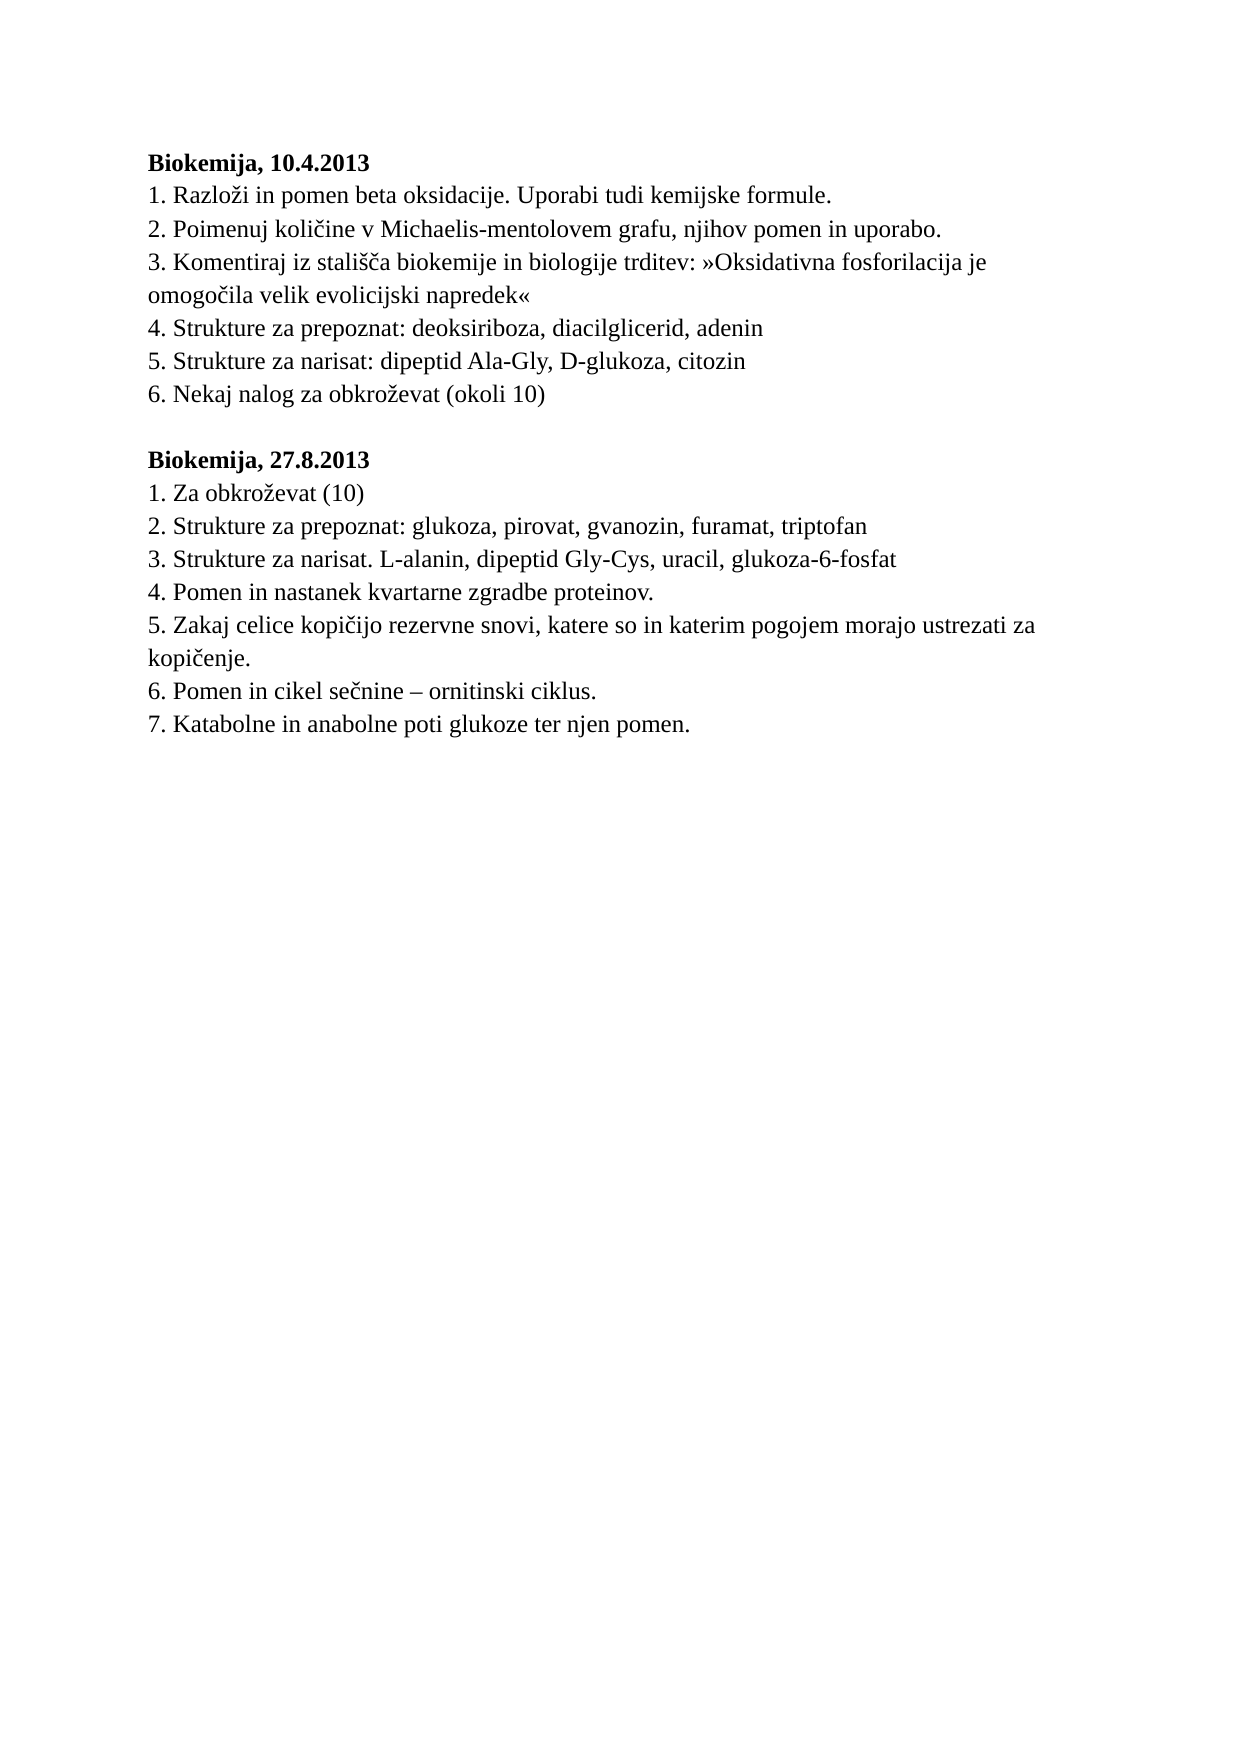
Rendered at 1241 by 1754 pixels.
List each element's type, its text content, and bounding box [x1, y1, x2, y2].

text Biokemija, 10.4.2013 1. Razloži in pomen beta oksidacije. Uporabi tudi kemijske formule. 2. Poimenuj količine v Michaelis-mentolovem grafu, njihov pomen in uporabo. 3. Komentiraj iz stališča biokemije in biologije trditev: »Oksidativna fosforilacija je omogočila velik evolicijski napredek« 4. Strukture za prepoznat: deoksiriboza, diacilglicerid, adenin 5. Strukture za narisat: dipeptid Ala-Gly, D-glukoza, citozin 6. Nekaj nalog za obkroževat (okoli 10) Biokemija, 27.8.2013 1. Za obkroževat (10) 2. Strukture za prepoznat: glukoza, pirovat, gvanozin, furamat, triptofan 3. Strukture za narisat. L-alanin, dipeptid Gly-Cys, uracil, glukoza-6-fosfat 4. Pomen in nastanek kvartarne zgradbe proteinov. 5. Zakaj celice kopičijo rezervne snovi, katere so in katerim pogojem morajo ustrezati za kopičenje. 6. Pomen in cikel sečnine – ornitinski ciklus. 7. Katabolne in anabolne poti glukoze ter njen pomen. [148, 148, 1093, 738]
